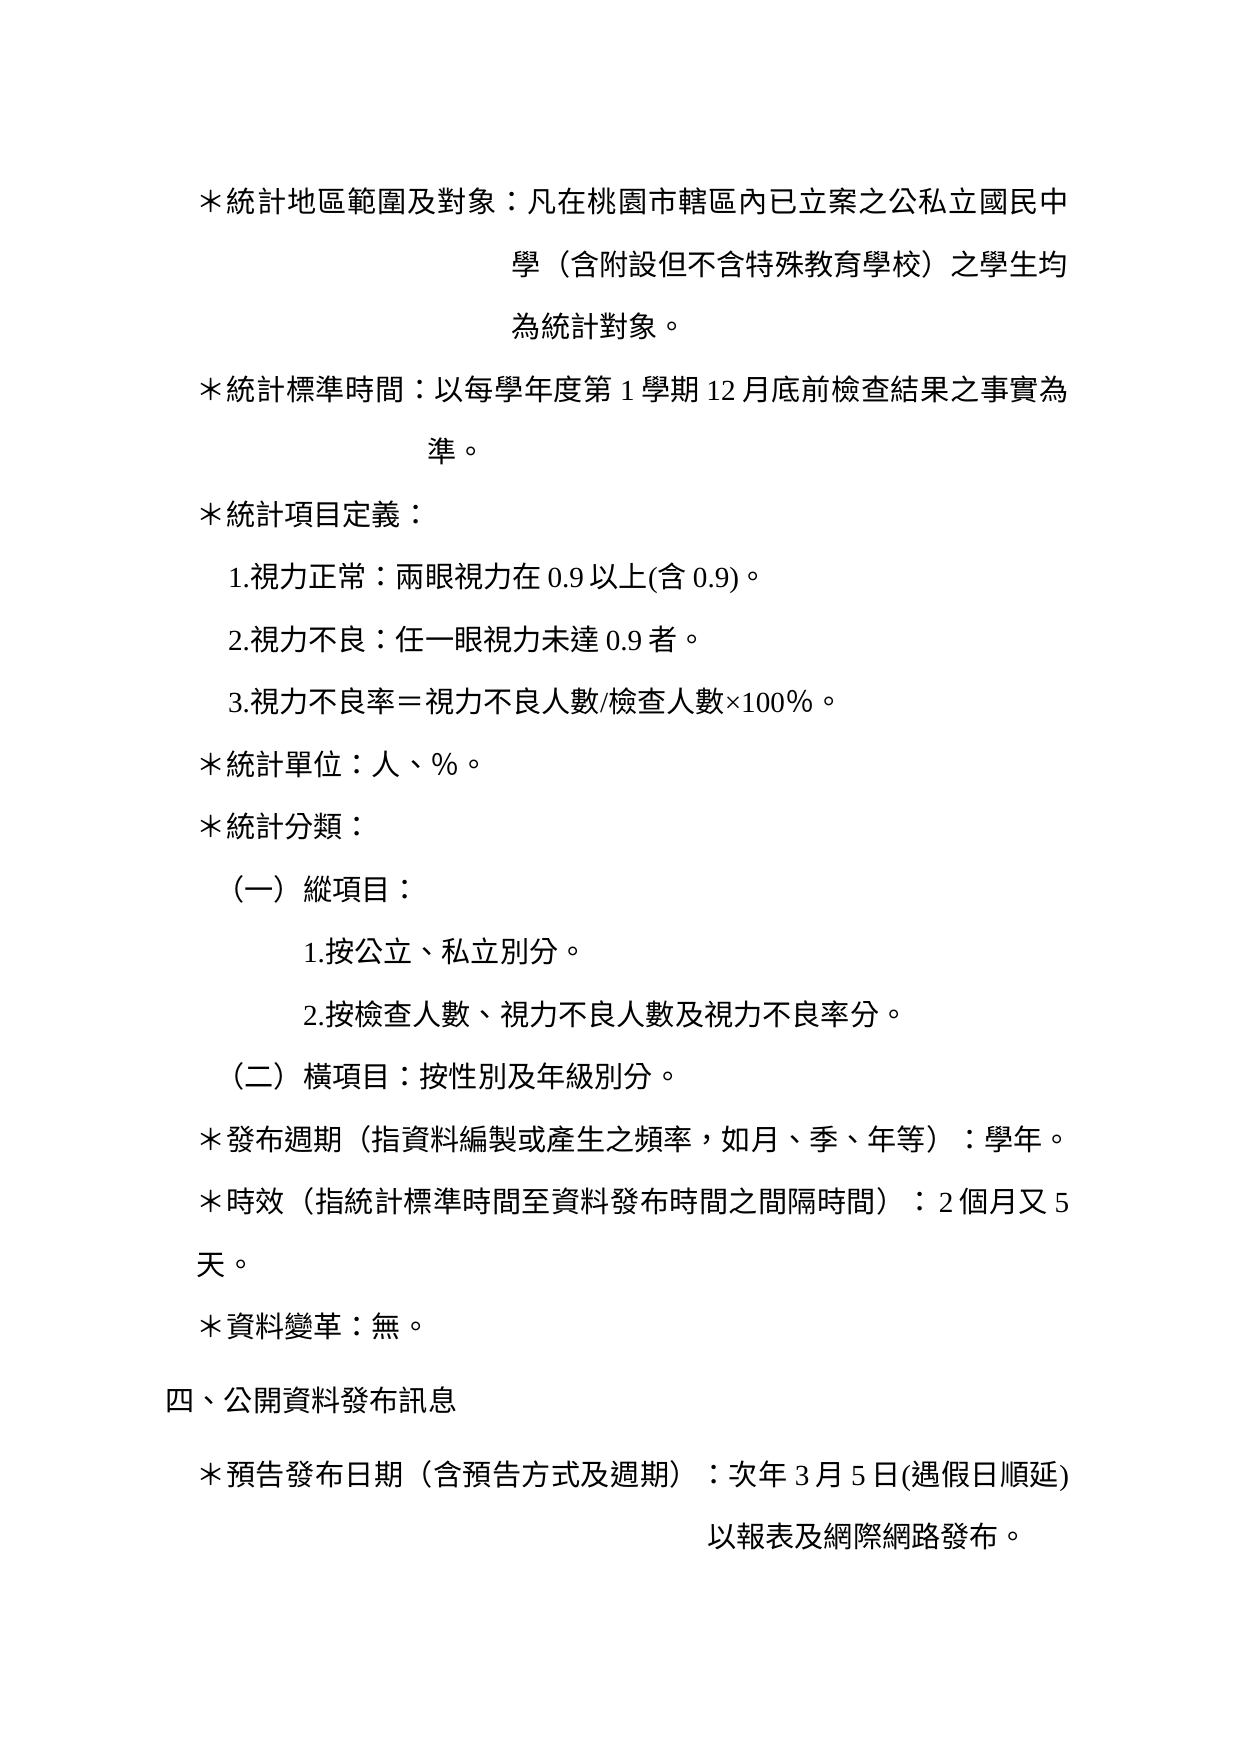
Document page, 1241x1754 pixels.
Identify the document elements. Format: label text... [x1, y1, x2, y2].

text ＊資料變革：無。 [197, 1283, 1069, 1346]
text ＊統計單位：人、％。 [197, 721, 1069, 783]
text 1.按公立、私立別分。 [303, 908, 1069, 971]
text ＊統計標準時間：以每學年度第1學期12月底前檢查結果之事實為準。 [197, 346, 1069, 471]
text 四、公開資料發布訊息 [165, 1357, 1069, 1419]
text ＊統計項目定義： [197, 471, 1069, 533]
text ＊統計地區範圍及對象：凡在桃園市轄區內已立案之公私立國民中學（含附設但不含特殊教育學校）之學生均為統計對象。 [197, 158, 1069, 346]
text ＊預告發布日期（含預告方式及週期）：次年3月5日(遇假日順延)以報表及網際網路發布。 [197, 1431, 1069, 1556]
text 2.視力不良：任一眼視力未達0.9者。 [228, 596, 1069, 658]
text ＊發布週期（指資料編製或產生之頻率，如月、季、年等）：學年。 [197, 1096, 1069, 1158]
text ＊統計分類： [197, 783, 1069, 846]
text 1.視力正常：兩眼視力在0.9以上(含0.9)。 [228, 533, 1069, 596]
text （一）縱項目： [215, 846, 1069, 908]
text 3.視力不良率＝視力不良人數/檢查人數×100％。 [228, 658, 1069, 721]
text 2.按檢查人數、視力不良人數及視力不良率分。 [303, 971, 1069, 1033]
text ＊時效（指統計標準時間至資料發布時間之間隔時間）：2個月又5天。 [197, 1158, 1069, 1283]
text （二）橫項目：按性別及年級別分。 [215, 1033, 1069, 1096]
